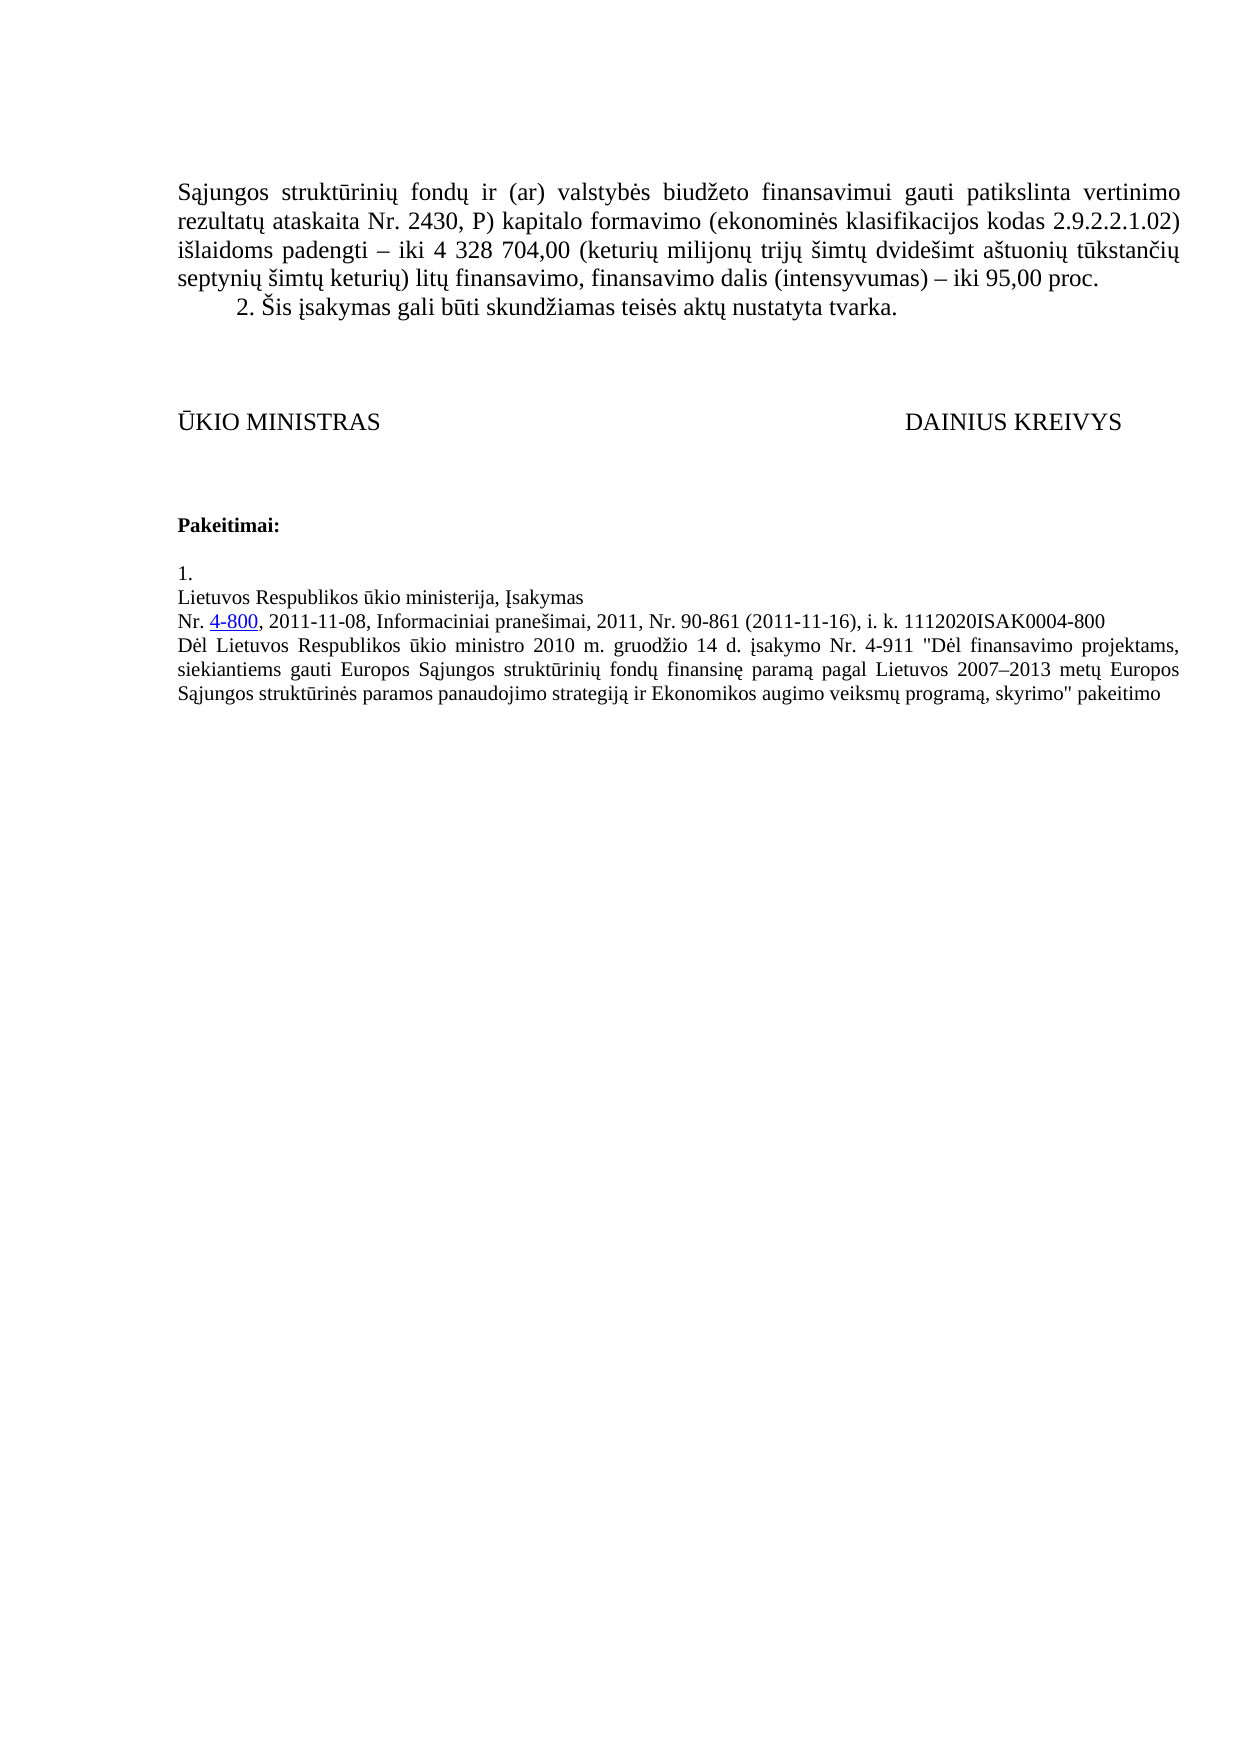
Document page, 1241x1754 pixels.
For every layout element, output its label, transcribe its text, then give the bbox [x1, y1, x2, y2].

text Lietuvos Respublikos ūkio ministerija, Įsakymas [177, 585, 1181, 609]
text Ūkio ministras Dainius Kreivys [177, 407, 1181, 436]
text 1. [177, 561, 1181, 585]
text 2. Šis įsakymas gali būti skundžiamas teisės aktų nustatyta tvarka. [177, 292, 1181, 321]
text Nr. 4-800, 2011-11-08, Informaciniai pranešimai, 2011, Nr. 90-861 (2011-11-16), i. k. 1112020ISAK0004-800 [177, 609, 1181, 633]
text Sąjungos struktūrinių fondų ir (ar) valstybės biudžeto finansavimui gauti patikslinta vertinimo rezultatų ataskaita Nr. 2430, P) kapitalo formavimo (ekonominės klasifikacijos kodas 2.9.2.2.1.02) išlaidoms padengti – iki 4 328 704,00 (keturių milijonų trijų šimtų dvidešimt aštuonių tūkstančių septynių šimtų keturių) litų finansavimo, finansavimo dalis (intensyvumas) – iki 95,00 proc. [177, 177, 1181, 292]
text Dėl Lietuvos Respublikos ūkio ministro 2010 m. gruodžio 14 d. įsakymo Nr. 4-911 "Dėl finansavimo projektams, siekiantiems gauti Europos Sąjungos struktūrinių fondų finansinę paramą pagal Lietuvos 2007–2013 metų Europos Sąjungos struktūrinės paramos panaudojimo strategiją ir Ekonomikos augimo veiksmų programą, skyrimo" pakeitimo [177, 633, 1181, 705]
text Pakeitimai: [177, 513, 1181, 537]
